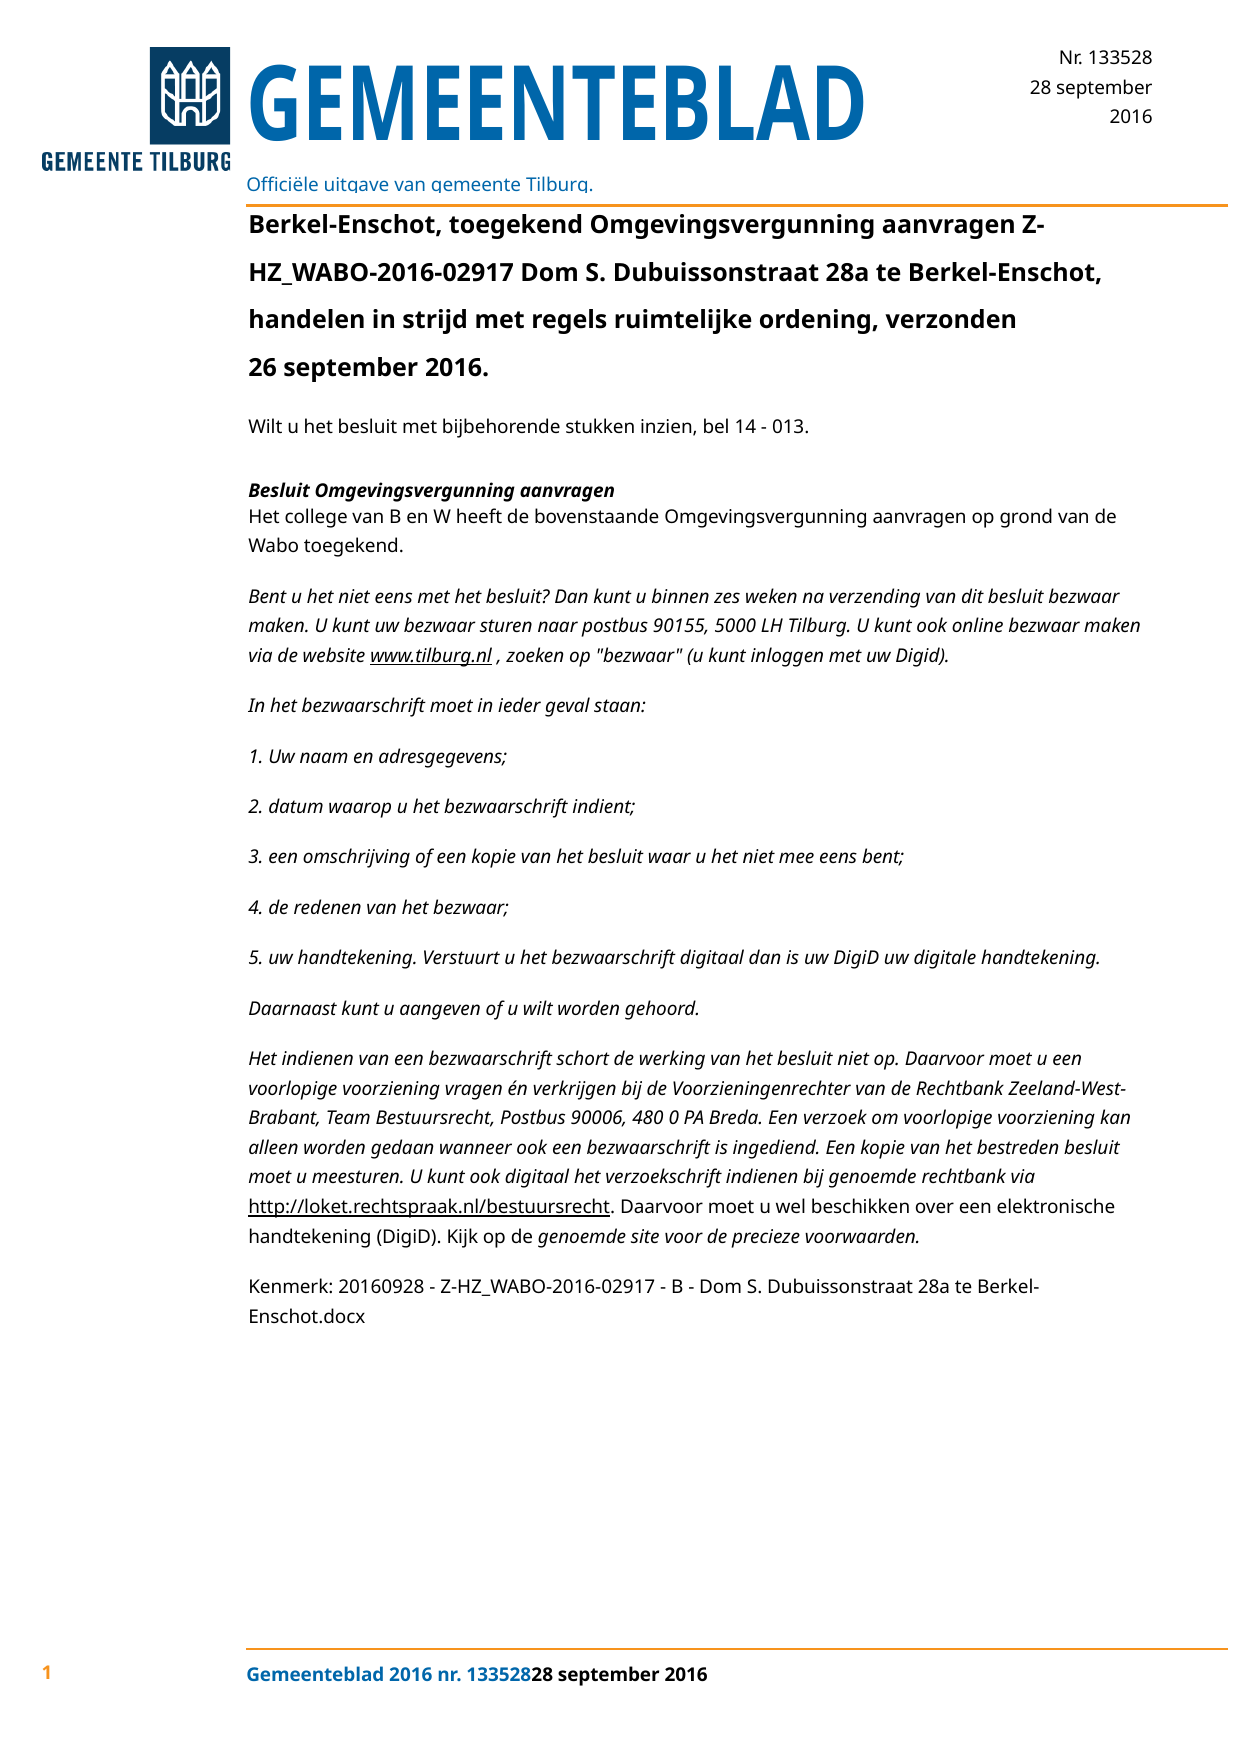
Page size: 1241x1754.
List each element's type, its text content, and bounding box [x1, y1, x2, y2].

text Wilt u het besluit met bijbehorende stukken inzien, bel 14 - 013. [248, 413, 1152, 439]
text Daarnaast kunt u aangeven of u wilt worden gehoord. [248, 995, 1152, 1021]
text Berkel-Enschot, toegekend Omgevingsvergunning aanvragen Z-HZ_WABO-2016-02917 Dom S. Dubuissonstraat 28a te Berkel-Enschot, handelen in strijd met regels ruimtelijke ordening, verzonden 26 september 2016. [248, 207, 1152, 384]
text Besluit Omgevingsvergunning aanvragen [248, 477, 1152, 503]
text Het college van B en W heeft de bovenstaande Omgevingsvergunning aanvragen op grond van de Wabo toegekend. [248, 503, 1152, 558]
text In het bezwaarschrift moet in ieder geval staan: [248, 692, 1152, 718]
text 1. Uw naam en adresgegevens; [248, 743, 1152, 768]
text 4. de redenen van het bezwaar; [248, 894, 1152, 920]
text 2. datum waarop u het bezwaarschrift indient; [248, 793, 1152, 819]
picture [41, 47, 231, 172]
text Kenmerk: 20160928 - Z-HZ_WABO-2016-02917 - B - Dom S. Dubuissonstraat 28a te Berkel-Enschot.docx [248, 1273, 1152, 1328]
text Het indienen van een bezwaarschrift schort de werking van het besluit niet op. Daarvoor moet u een voorlopige voorziening vragen én verkrijgen bij de Voorzieningenrechter van de Rechtbank Zeeland-West-Brabant, Team Bestuursrecht, Postbus 90006, 480 0 PA Breda. Een verzoek om voorlopige voorziening kan alleen worden gedaan wanneer ook een bezwaarschrift is ingediend. Een kopie van het bestreden besluit moet u meesturen. U kunt ook digitaal het verzoekschrift indienen bij genoemde rechtbank via http://loket.rechtspraak.nl/bestuursrecht. Daarvoor moet u wel beschikken over een elektronische handtekening (DigiD). Kijk op de genoemde site voor de precieze voorwaarden. [248, 1045, 1152, 1248]
text 5. uw handtekening. Verstuurt u het bezwaarschrift digitaal dan is uw DigiD uw digitale handtekening. [248, 944, 1152, 970]
text Bent u het niet eens met het besluit? Dan kunt u binnen zes weken na verzending van dit besluit bezwaar maken. U kunt uw bezwaar sturen naar postbus 90155, 5000 LH Tilburg. U kunt ook online bezwaar maken via de website www.tilburg.nl , zoeken op "bezwaar" (u kunt inloggen met uw Digid). [248, 583, 1152, 668]
text 3. een omschrijving of een kopie van het besluit waar u het niet mee eens bent; [248, 844, 1152, 869]
